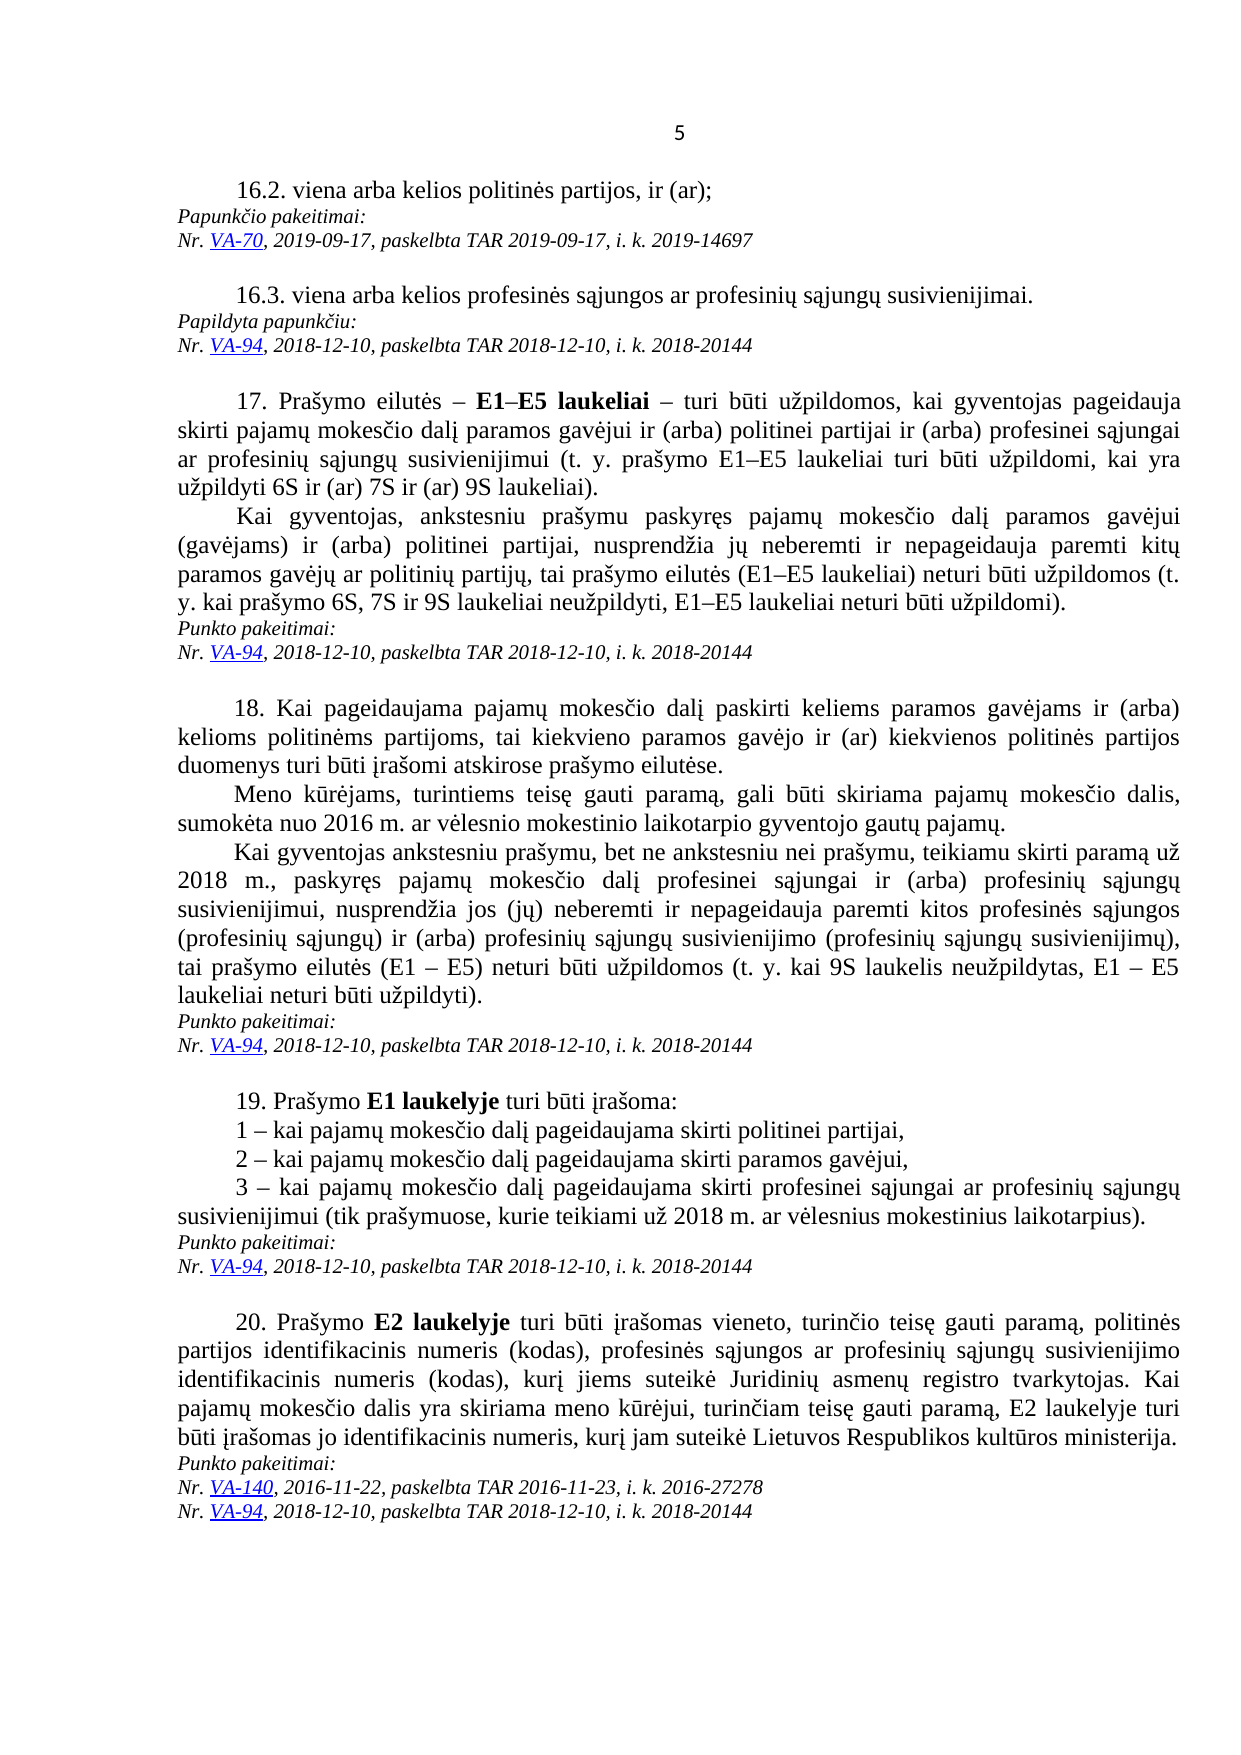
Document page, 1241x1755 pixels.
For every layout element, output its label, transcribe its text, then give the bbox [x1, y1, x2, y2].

text Nr. VA-70, 2019-09-17, paskelbta TAR 2019-09-17, i. k. 2019-14697 [177, 228, 1181, 252]
text Kai gyventojas, ankstesniu prašymu paskyręs pajamų mokesčio dalį paramos gavėjui (gavėjams) ir (arba) politinei partijai, nusprendžia jų neberemti ir nepageidauja paremti kitų paramos gavėjų ar politinių partijų, tai prašymo eilutės (E1–E5 laukeliai) neturi būti užpildomos (t. y. kai prašymo 6S, 7S ir 9S laukeliai neužpildyti, E1–E5 laukeliai neturi būti užpildomi). [177, 501, 1181, 616]
text Nr. VA-94, 2018-12-10, paskelbta TAR 2018-12-10, i. k. 2018-20144 [177, 1499, 1181, 1523]
text Nr. VA-140, 2016-11-22, paskelbta TAR 2016-11-23, i. k. 2016-27278 [177, 1474, 1181, 1499]
text 17. Prašymo eilutės – E1–E5 laukeliai – turi būti užpildomos, kai gyventojas pageidauja skirti pajamų mokesčio dalį paramos gavėjui ir (arba) politinei partijai ir (arba) profesinei sąjungai ar profesinių sąjungų susivienijimui (t. y. prašymo E1–E5 laukeliai turi būti užpildomi, kai yra užpildyti 6S ir (ar) 7S ir (ar) 9S laukeliai). [177, 386, 1181, 501]
text Punkto pakeitimai: [177, 1451, 1181, 1474]
text Nr. VA-94, 2018-12-10, paskelbta TAR 2018-12-10, i. k. 2018-20144 [177, 640, 1181, 664]
text Punkto pakeitimai: [177, 616, 1181, 640]
text 3 – kai pajamų mokesčio dalį pageidaujama skirti profesinei sąjungai ar profesinių sąjungų susivienijimui (tik prašymuose, kurie teikiami už 2018 m. ar vėlesnius mokestinius laikotarpius). [177, 1172, 1181, 1230]
text Meno kūrėjams, turintiems teisę gauti paramą, gali būti skiriama pajamų mokesčio dalis, sumokėta nuo 2016 m. ar vėlesnio mokestinio laikotarpio gyventojo gautų pajamų. [177, 779, 1181, 837]
text Punkto pakeitimai: [177, 1009, 1181, 1033]
text Kai gyventojas ankstesniu prašymu, bet ne ankstesniu nei prašymu, teikiamu skirti paramą už 2018 m., paskyręs pajamų mokesčio dalį profesinei sąjungai ir (arba) profesinių sąjungų susivienijimui, nusprendžia jos (jų) neberemti ir nepageidauja paremti kitos profesinės sąjungos (profesinių sąjungų) ir (arba) profesinių sąjungų susivienijimo (profesinių sąjungų susivienijimų), tai prašymo eilutės (E1 – E5) neturi būti užpildomos (t. y. kai 9S laukelis neužpildytas, E1 – E5 laukeliai neturi būti užpildyti). [177, 837, 1181, 1009]
text Nr. VA-94, 2018-12-10, paskelbta TAR 2018-12-10, i. k. 2018-20144 [177, 333, 1181, 357]
text 18. Kai pageidaujama pajamų mokesčio dalį paskirti keliems paramos gavėjams ir (arba) kelioms politinėms partijoms, tai kiekvieno paramos gavėjo ir (ar) kiekvienos politinės partijos duomenys turi būti įrašomi atskirose prašymo eilutėse. [177, 693, 1181, 779]
text Papunkčio pakeitimai: [177, 204, 1181, 228]
text 16.2. viena arba kelios politinės partijos, ir (ar); [177, 175, 1181, 204]
text 1 – kai pajamų mokesčio dalį pageidaujama skirti politinei partijai, [177, 1115, 1181, 1144]
text Punkto pakeitimai: [177, 1230, 1181, 1254]
text Nr. VA-94, 2018-12-10, paskelbta TAR 2018-12-10, i. k. 2018-20144 [177, 1033, 1181, 1057]
text 2 – kai pajamų mokesčio dalį pageidaujama skirti paramos gavėjui, [177, 1144, 1181, 1172]
text 19. Prašymo E1 laukelyje turi būti įrašoma: [235, 1086, 1181, 1115]
text Papildyta papunkčiu: [177, 309, 1181, 333]
text 20. Prašymo E2 laukelyje turi būti įrašomas vieneto, turinčio teisę gauti paramą, politinės partijos identifikacinis numeris (kodas), profesinės sąjungos ar profesinių sąjungų susivienijimo identifikacinis numeris (kodas), kurį jiems suteikė Juridinių asmenų registro tvarkytojas. Kai pajamų mokesčio dalis yra skiriama meno kūrėjui, turinčiam teisę gauti paramą, E2 laukelyje turi būti įrašomas jo identifikacinis numeris, kurį jam suteikė Lietuvos Respublikos kultūros ministerija. [177, 1307, 1181, 1451]
text 16.3. viena arba kelios profesinės sąjungos ar profesinių sąjungų susivienijimai. [177, 281, 1181, 309]
text Nr. VA-94, 2018-12-10, paskelbta TAR 2018-12-10, i. k. 2018-20144 [177, 1254, 1181, 1278]
